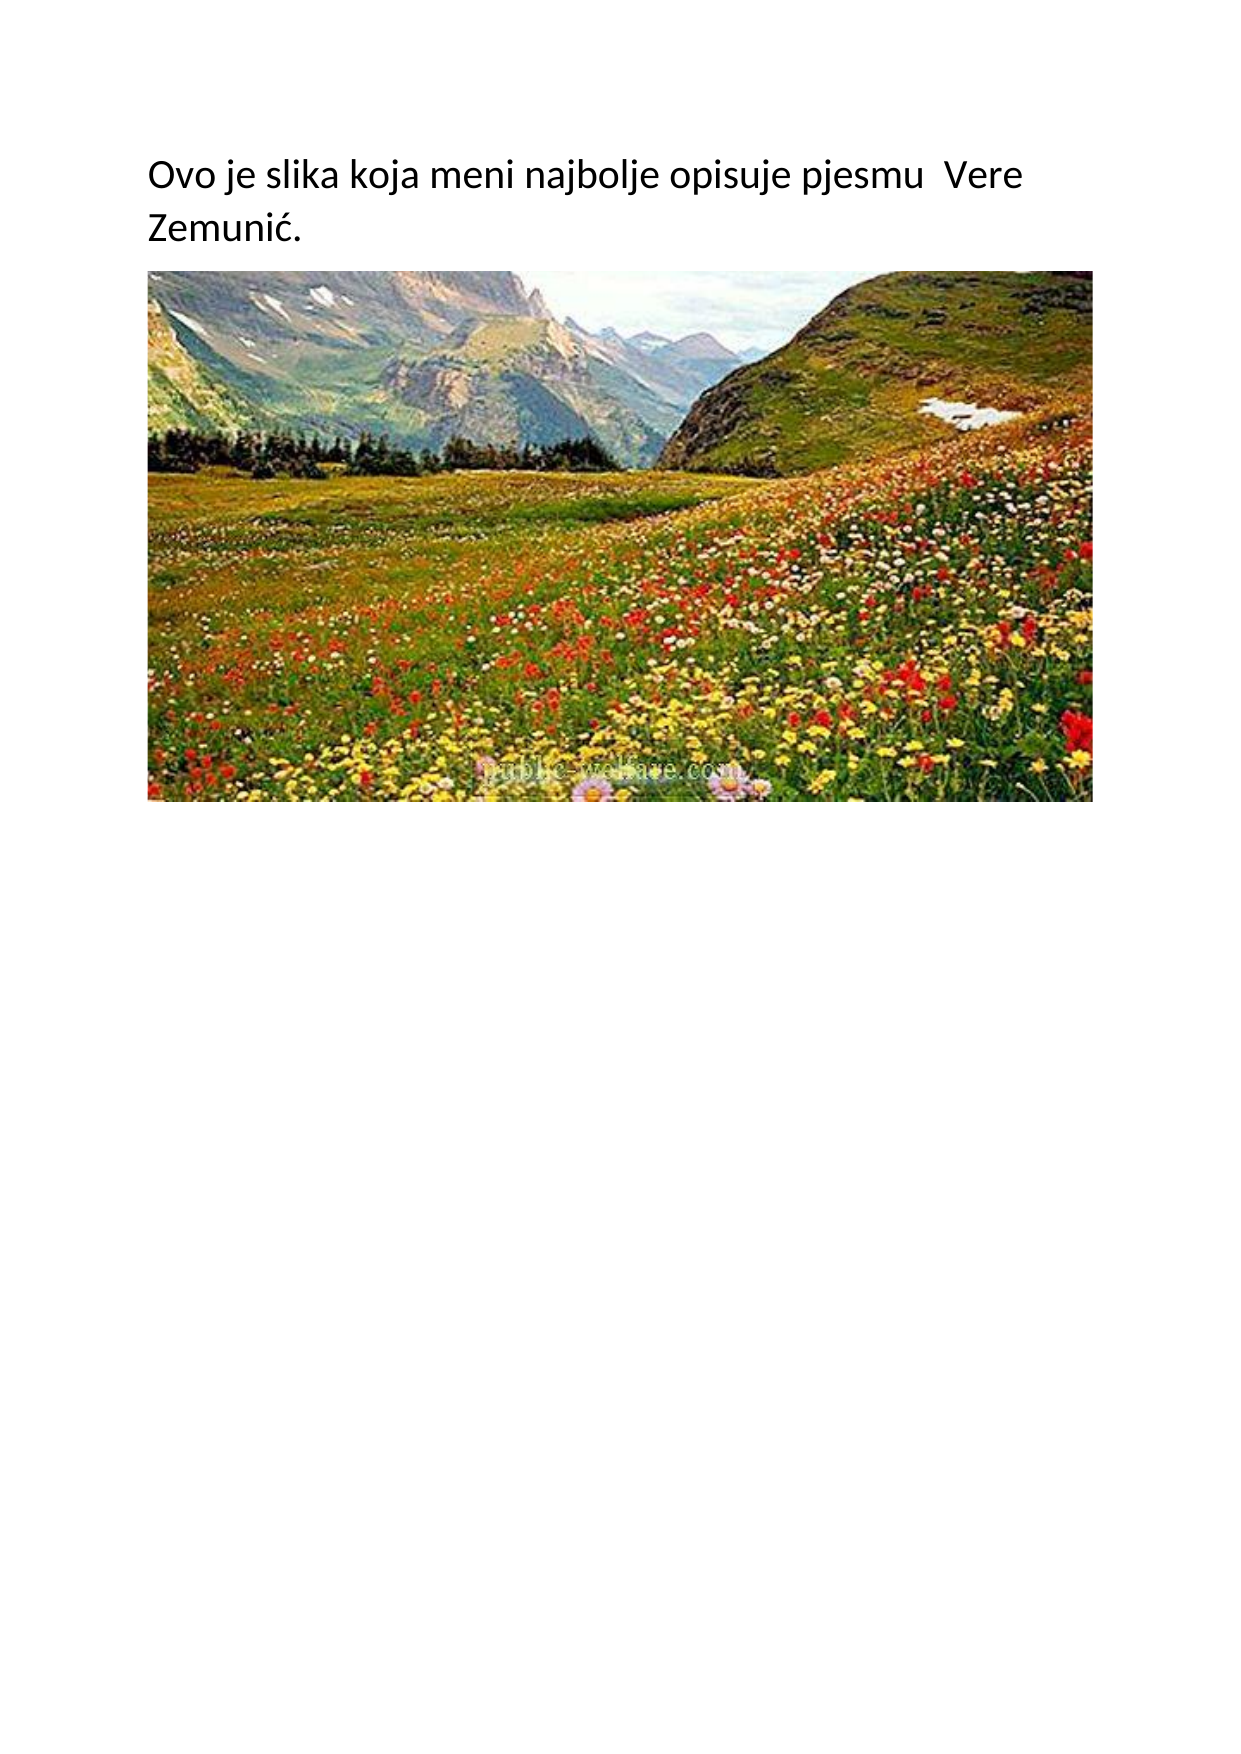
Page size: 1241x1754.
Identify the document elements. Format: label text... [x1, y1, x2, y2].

text Ovo je slika koja meni najbolje opisuje pjesmu Vere Zemunić. [148, 148, 1093, 252]
